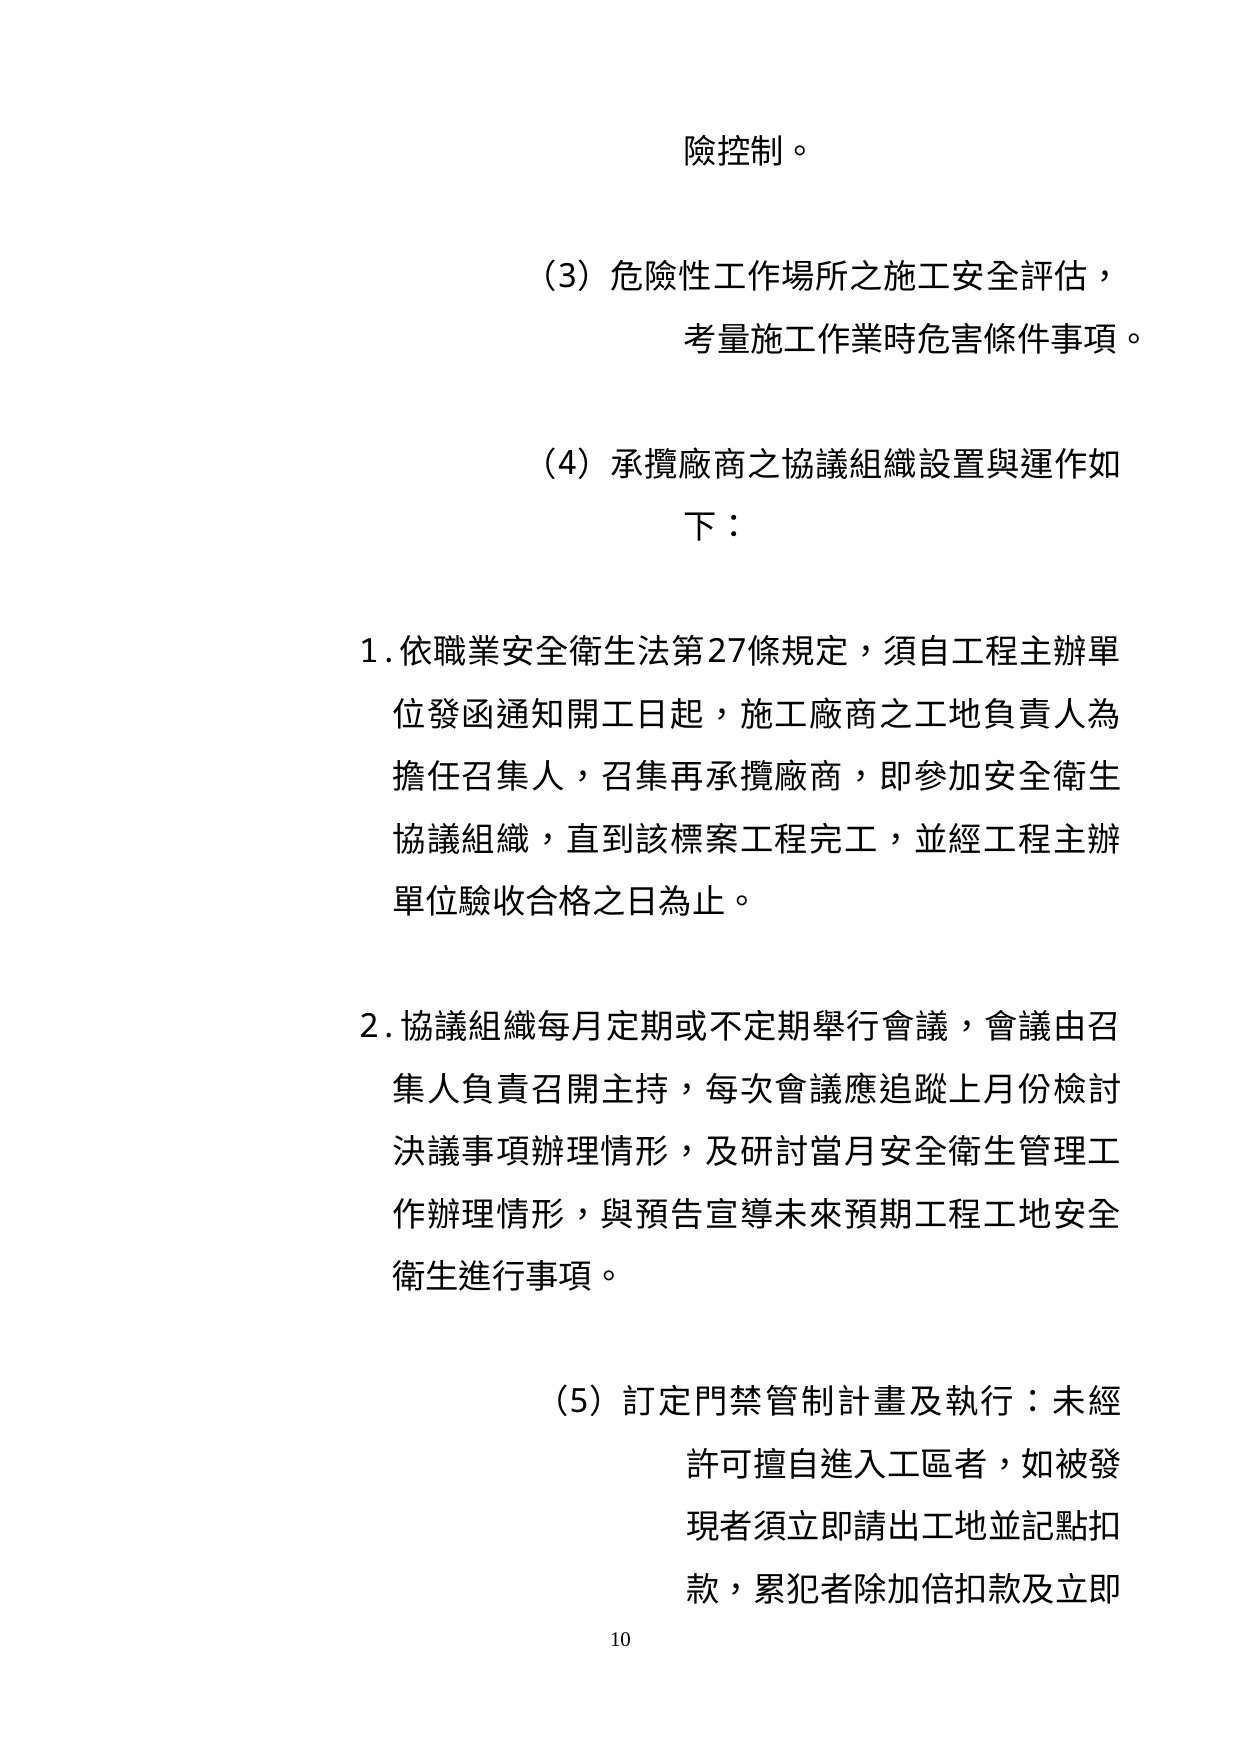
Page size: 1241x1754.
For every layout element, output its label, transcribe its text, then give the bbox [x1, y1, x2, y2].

list 訂定門禁管制計畫及執行：未經許可擅自進入工區者，如被發現者須立即請出工地並記點扣款，累犯者除加倍扣款及立即 [536, 1358, 1122, 1608]
text 1.依職業安全衛生法第27條規定，須自工程主辦單位發函通知開工日起，施工廠商之工地負責人為擔任召集人，召集再承攬廠商，即參加安全衛生協議組織，直到該標案工程完工，並經工程主辦單位驗收合格之日為止。 [359, 608, 1122, 920]
list 承攬廠商之協議組織設置與運作如下： [524, 420, 1122, 545]
text 2.協議組織每月定期或不定期舉行會議，會議由召集人負責召開主持，每次會議應追蹤上月份檢討決議事項辦理情形，及研討當月安全衛生管理工作辦理情形，與預告宣導未來預期工程工地安全衛生進行事項。 [359, 983, 1122, 1295]
list 險控制。 [524, 108, 1122, 170]
list 危險性工作場所之施工安全評估，考量施工作業時危害條件事項。 [524, 233, 1122, 358]
